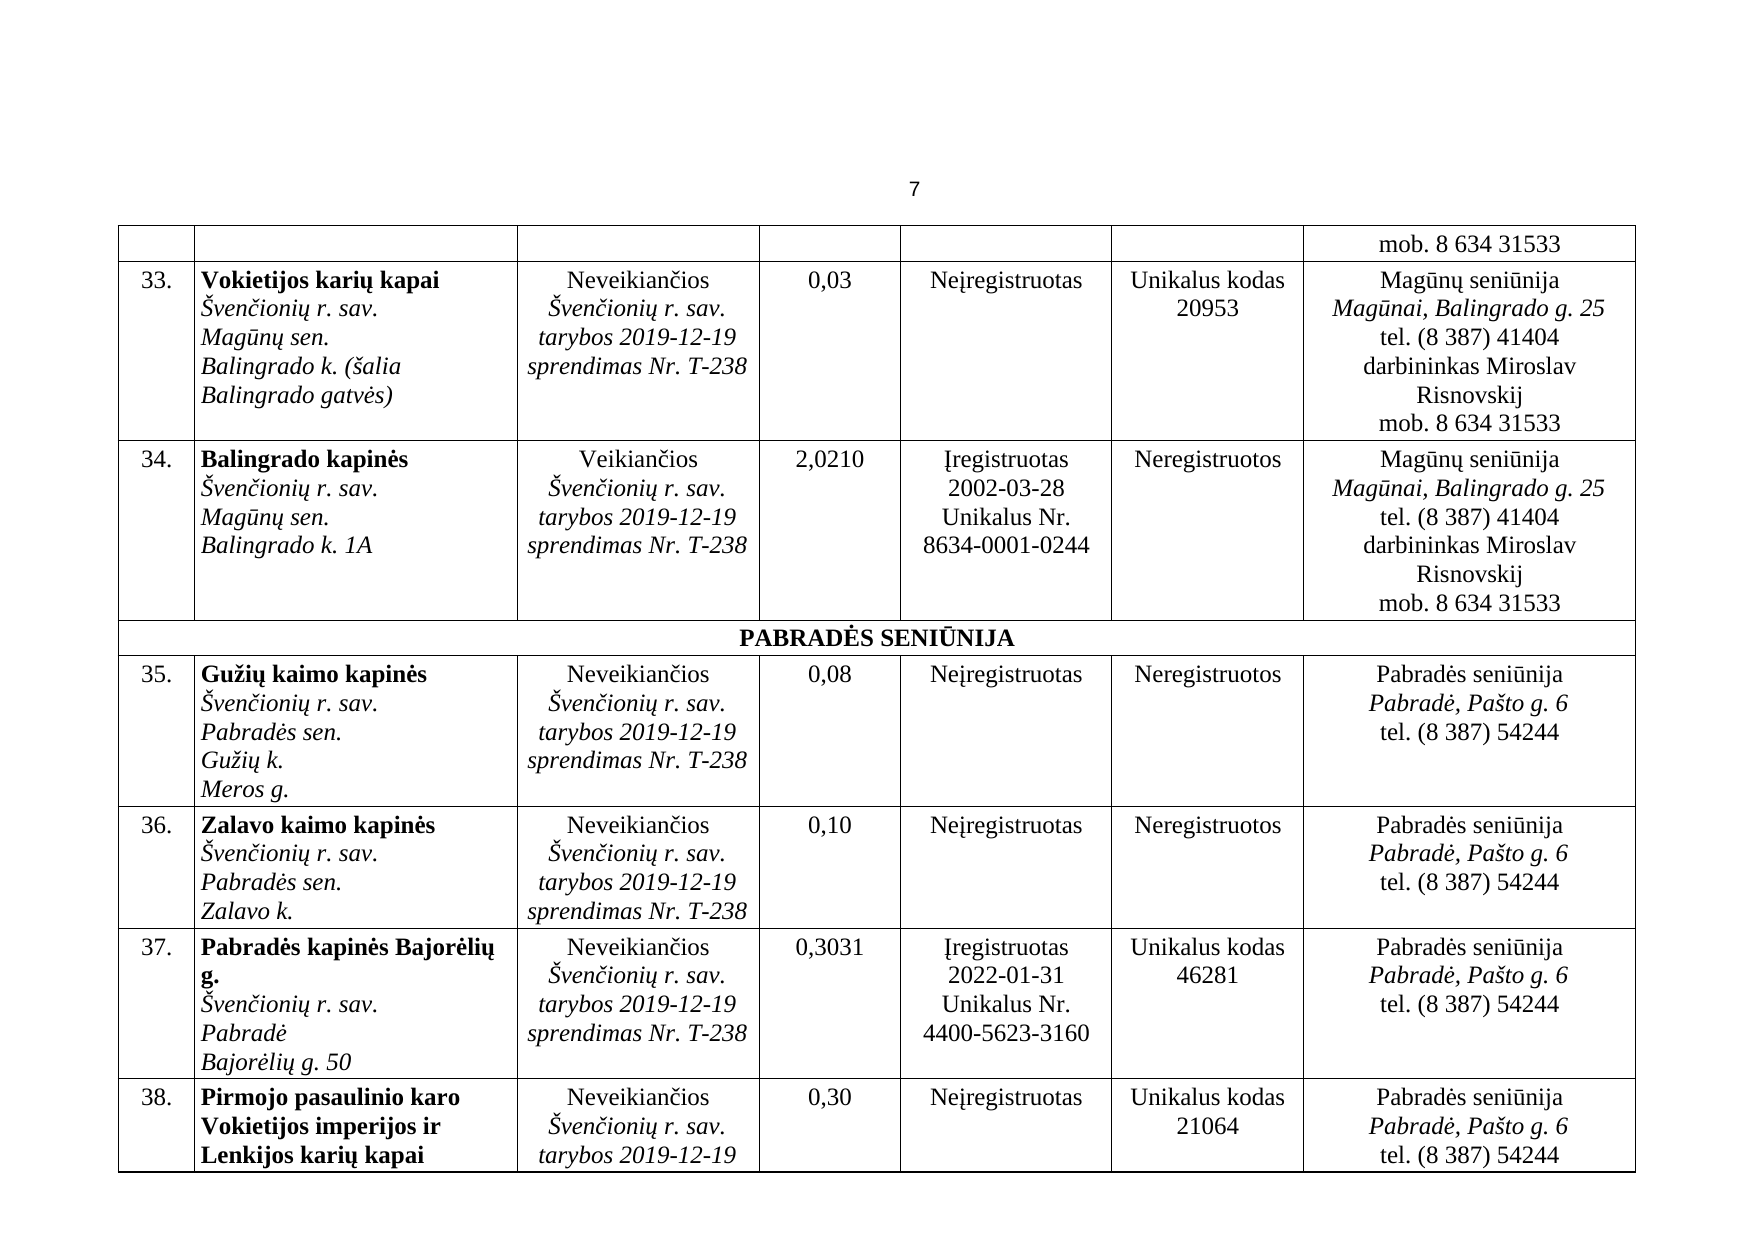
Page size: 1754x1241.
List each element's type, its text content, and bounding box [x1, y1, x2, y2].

table_cell Gužių kaimo kapinės Švenčionių r. sav. Pabradės sen. Gužių k. Meros g. [195, 656, 517, 806]
table_cell [195, 226, 517, 261]
table_cell [760, 226, 900, 261]
table_cell Unikalus kodas 46281 [1112, 929, 1303, 1078]
table_cell Balingrado kapinės Švenčionių r. sav. Magūnų sen. Balingrado k. 1A [195, 441, 517, 619]
table_cell Neveikiančios Švenčionių r. sav. tarybos 2019-12-19 sprendimas Nr. T-238 [518, 929, 759, 1078]
table_cell 0,3031 [760, 929, 900, 1078]
table_cell PABRADĖS SENIŪNIJA [119, 621, 1635, 655]
table_cell Pabradės seniūnija Pabradė, Pašto g. 6 tel. (8 387) 54244 [1304, 656, 1635, 806]
table_cell 33. [119, 262, 194, 440]
table_cell Neregistruotos [1112, 441, 1303, 619]
table_cell mob. 8 634 31533 [1304, 226, 1635, 261]
table_cell Pabradės seniūnija Pabradė, Pašto g. 6 tel. (8 387) 54244 [1304, 929, 1635, 1078]
table_cell 0,08 [760, 656, 900, 806]
table_cell Unikalus kodas 21064 [1112, 1079, 1303, 1171]
table_cell [518, 226, 759, 261]
table_cell Unikalus kodas 20953 [1112, 262, 1303, 440]
table_cell 0,03 [760, 262, 900, 440]
table_cell Pabradės seniūnija Pabradė, Pašto g. 6 tel. (8 387) 54244 [1304, 807, 1635, 928]
table_cell [1112, 226, 1303, 261]
table_cell Neveikiančios Švenčionių r. sav. tarybos 2019-12-19 [518, 1079, 759, 1171]
table_cell 0,10 [760, 807, 900, 928]
table_cell 37. [119, 929, 194, 1078]
table_cell 2,0210 [760, 441, 900, 619]
table_cell Vokietijos karių kapai Švenčionių r. sav. Magūnų sen. Balingrado k. (šalia Balingrado gatvės) [195, 262, 517, 440]
table_cell Veikiančios Švenčionių r. sav. tarybos 2019-12-19 sprendimas Nr. T-238 [518, 441, 759, 619]
table_cell [119, 226, 194, 261]
table_cell Neveikiančios Švenčionių r. sav. tarybos 2019-12-19 sprendimas Nr. T-238 [518, 262, 759, 440]
table_cell Pirmojo pasaulinio karo Vokietijos imperijos ir Lenkijos karių kapai [195, 1079, 517, 1171]
table_cell 35. [119, 656, 194, 806]
table_cell 34. [119, 441, 194, 619]
table_cell Magūnų seniūnija Magūnai, Balingrado g. 25 tel. (8 387) 41404 darbininkas Miroslav Risnovskij mob. 8 634 31533 [1304, 441, 1635, 619]
table_cell Neįregistruotas [901, 807, 1111, 928]
table_cell Neveikiančios Švenčionių r. sav. tarybos 2019-12-19 sprendimas Nr. T-238 [518, 656, 759, 806]
table_cell Neregistruotos [1112, 656, 1303, 806]
table_cell Neįregistruotas [901, 1079, 1111, 1171]
table_cell Magūnų seniūnija Magūnai, Balingrado g. 25 tel. (8 387) 41404 darbininkas Miroslav Risnovskij mob. 8 634 31533 [1304, 262, 1635, 440]
table_cell 0,30 [760, 1079, 900, 1171]
table_cell Įregistruotas 2022-01-31 Unikalus Nr. 4400-5623-3160 [901, 929, 1111, 1078]
table_cell Neįregistruotas [901, 656, 1111, 806]
table_cell [901, 226, 1111, 261]
table_cell Pabradės seniūnija Pabradė, Pašto g. 6 tel. (8 387) 54244 [1304, 1079, 1635, 1171]
table_cell Neįregistruotas [901, 262, 1111, 440]
table_cell Pabradės kapinės Bajorėlių g. Švenčionių r. sav. Pabradė Bajorėlių g. 50 [195, 929, 517, 1078]
table_cell Neregistruotos [1112, 807, 1303, 928]
table_cell Neveikiančios Švenčionių r. sav. tarybos 2019-12-19 sprendimas Nr. T-238 [518, 807, 759, 928]
table_cell Įregistruotas 2002-03-28 Unikalus Nr. 8634-0001-0244 [901, 441, 1111, 619]
table_cell 36. [119, 807, 194, 928]
table_cell 38. [119, 1079, 194, 1171]
table_cell Zalavo kaimo kapinės Švenčionių r. sav. Pabradės sen. Zalavo k. [195, 807, 517, 928]
